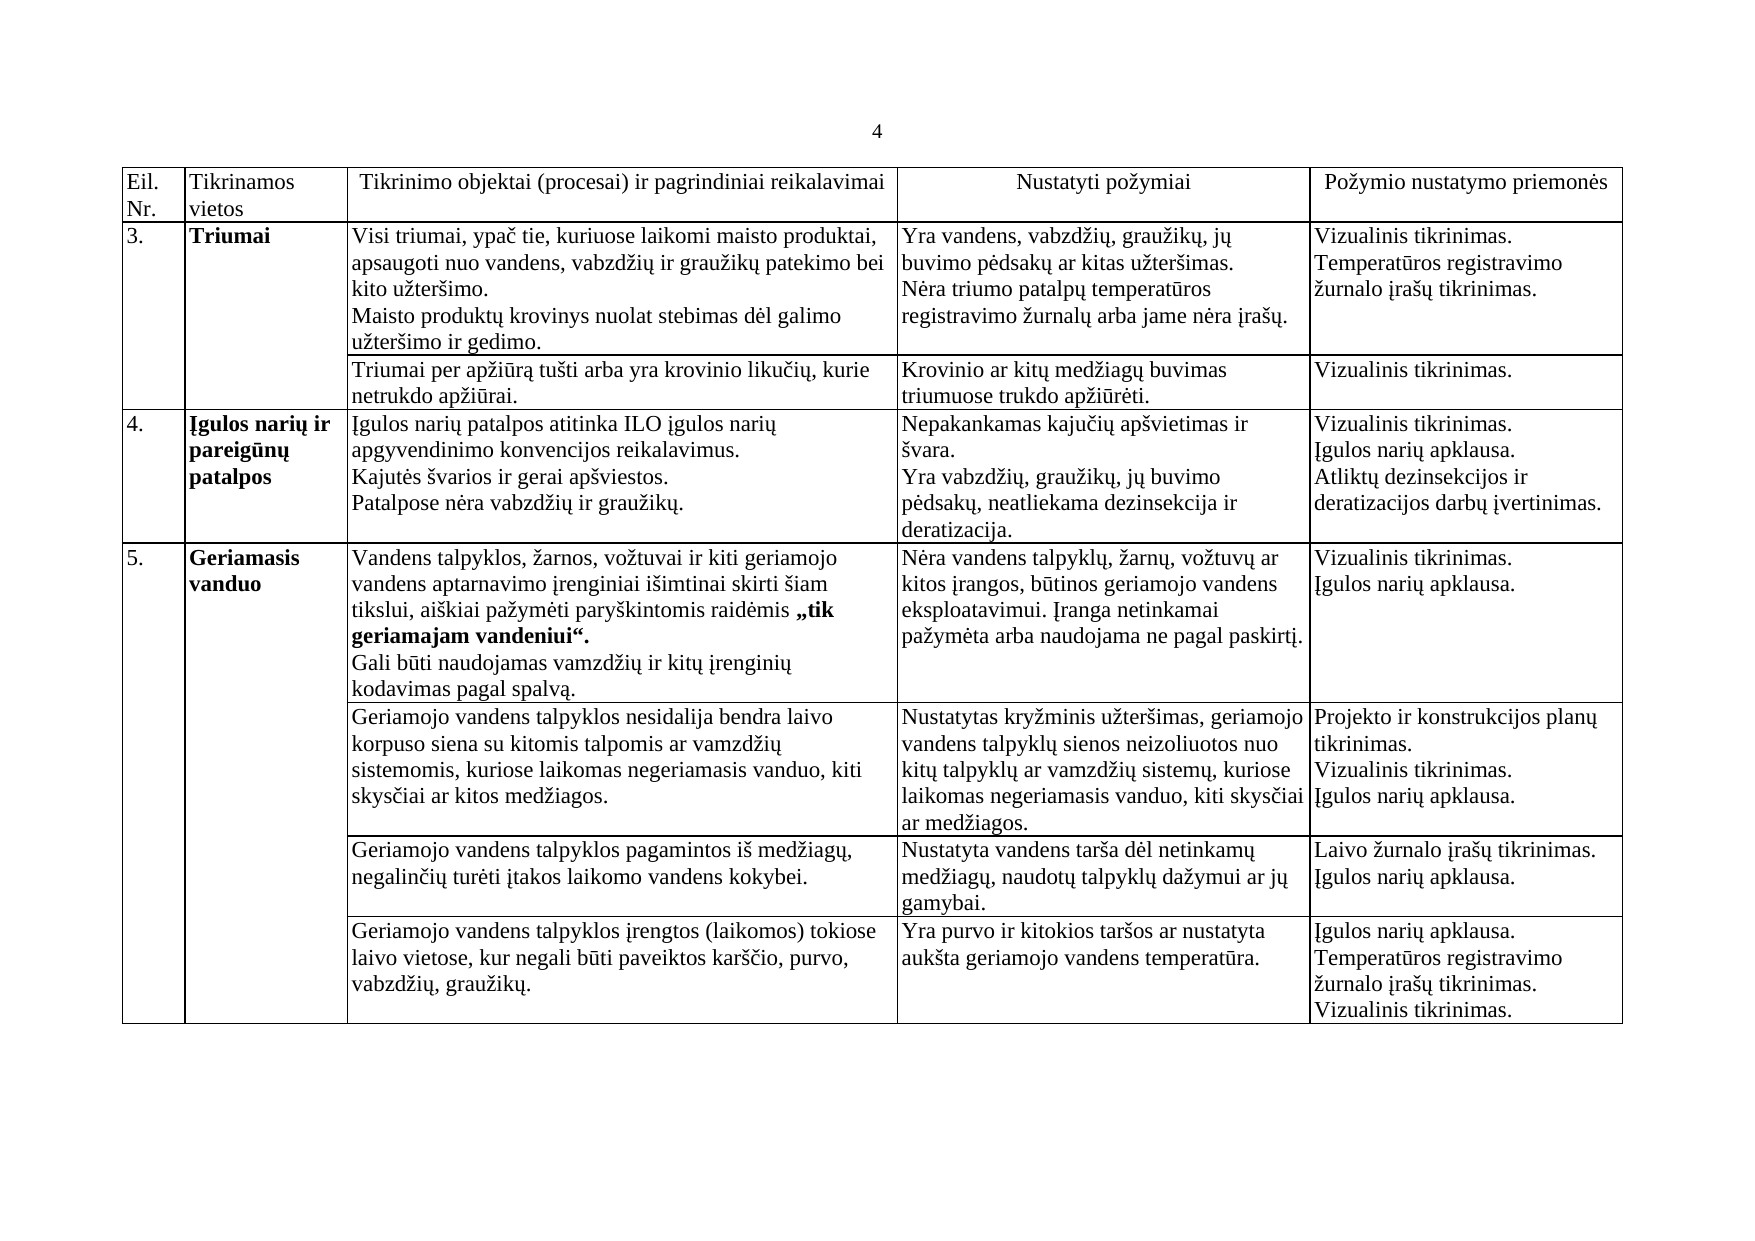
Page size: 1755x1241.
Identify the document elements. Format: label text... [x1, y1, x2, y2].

table_header Tikrinimo objektai (procesai) ir pagrindiniai reikalavimai [348, 168, 897, 221]
table_cell Yra purvo ir kitokios taršos ar nustatyta aukšta geriamojo vandens temperatūra. [898, 917, 1309, 1023]
table_cell Geriamojo vandens talpyklos nesidalija bendra laivo korpuso siena su kitomis talpomis ar vamzdžių sistemomis, kuriose laikomas negeriamasis vanduo, kiti skysčiai ar kitos medžiagos. [348, 703, 897, 835]
table_cell Vizualinis tikrinimas. [1311, 356, 1622, 409]
table_cell Įgulos narių ir pareigūnų patalpos [186, 410, 347, 542]
table_cell Nustatytas kryžminis užteršimas, geriamojo vandens talpyklų sienos neizoliuotos nuo kitų talpyklų ar vamzdžių sistemų, kuriose laikomas negeriamasis vanduo, kiti skysčiai ar medžiagos. [898, 703, 1309, 835]
table_cell Nepakankamas kajučių apšvietimas ir švara. Yra vabzdžių, graužikų, jų buvimo pėdsakų, neatliekama dezinsekcija ir deratizacija. [898, 410, 1309, 542]
table_cell Triumai per apžiūrą tušti arba yra krovinio likučių, kurie netrukdo apžiūrai. [348, 356, 897, 409]
table_cell Vizualinis tikrinimas. Įgulos narių apklausa. [1311, 544, 1622, 702]
table_cell 4. [123, 410, 184, 542]
table_cell Visi triumai, ypač tie, kuriuose laikomi maisto produktai, apsaugoti nuo vandens, vabzdžių ir graužikų patekimo bei kito užteršimo. Maisto produktų krovinys nuolat stebimas dėl galimo užteršimo ir gedimo. [348, 223, 897, 354]
table_cell 5. [123, 544, 184, 1023]
table_cell Laivo žurnalo įrašų tikrinimas. Įgulos narių apklausa. [1311, 837, 1622, 916]
table_cell Projekto ir konstrukcijos planų tikrinimas. Vizualinis tikrinimas. Įgulos narių apklausa. [1311, 703, 1622, 835]
table_cell Įgulos narių apklausa. Temperatūros registravimo žurnalo įrašų tikrinimas. Vizualinis tikrinimas. [1311, 917, 1622, 1023]
table_cell Įgulos narių patalpos atitinka ILO įgulos narių apgyvendinimo konvencijos reikalavimus. Kajutės švarios ir gerai apšviestos. Patalpose nėra vabzdžių ir graužikų. [348, 410, 897, 542]
table_cell Geriamojo vandens talpyklos pagamintos iš medžiagų, negalinčių turėti įtakos laikomo vandens kokybei. [348, 837, 897, 916]
table_cell Yra vandens, vabzdžių, graužikų, jų buvimo pėdsakų ar kitas užteršimas. Nėra triumo patalpų temperatūros registravimo žurnalų arba jame nėra įrašų. [898, 223, 1309, 354]
table_cell Vizualinis tikrinimas. Įgulos narių apklausa. Atliktų dezinsekcijos ir deratizacijos darbų įvertinimas. [1311, 410, 1622, 542]
table_cell Geriamasis vanduo [186, 544, 347, 1023]
table_header Tikrinamos vietos [186, 168, 347, 221]
table_cell Vandens talpyklos, žarnos, vožtuvai ir kiti geriamojo vandens aptarnavimo įrenginiai išimtinai skirti šiam tikslui, aiškiai pažymėti paryškintomis raidėmis „tik geriamajam vandeniui“. Gali būti naudojamas vamzdžių ir kitų įrenginių kodavimas pagal spalvą. [348, 544, 897, 702]
table_cell Geriamojo vandens talpyklos įrengtos (laikomos) tokiose laivo vietose, kur negali būti paveiktos karščio, purvo, vabzdžių, graužikų. [348, 917, 897, 1023]
table_cell Krovinio ar kitų medžiagų buvimas triumuose trukdo apžiūrėti. [898, 356, 1309, 409]
table_cell Triumai [186, 223, 347, 409]
table_cell Vizualinis tikrinimas. Temperatūros registravimo žurnalo įrašų tikrinimas. [1311, 223, 1622, 354]
table_cell Nustatyta vandens tarša dėl netinkamų medžiagų, naudotų talpyklų dažymui ar jų gamybai. [898, 837, 1309, 916]
table_cell 3. [123, 223, 184, 409]
table_cell Nėra vandens talpyklų, žarnų, vožtuvų ar kitos įrangos, būtinos geriamojo vandens eksploatavimui. Įranga netinkamai pažymėta arba naudojama ne pagal paskirtį. [898, 544, 1309, 702]
table_header Nustatyti požymiai [898, 168, 1309, 221]
table_header Eil. Nr. [123, 168, 184, 221]
table_header Požymio nustatymo priemonės [1311, 168, 1622, 221]
